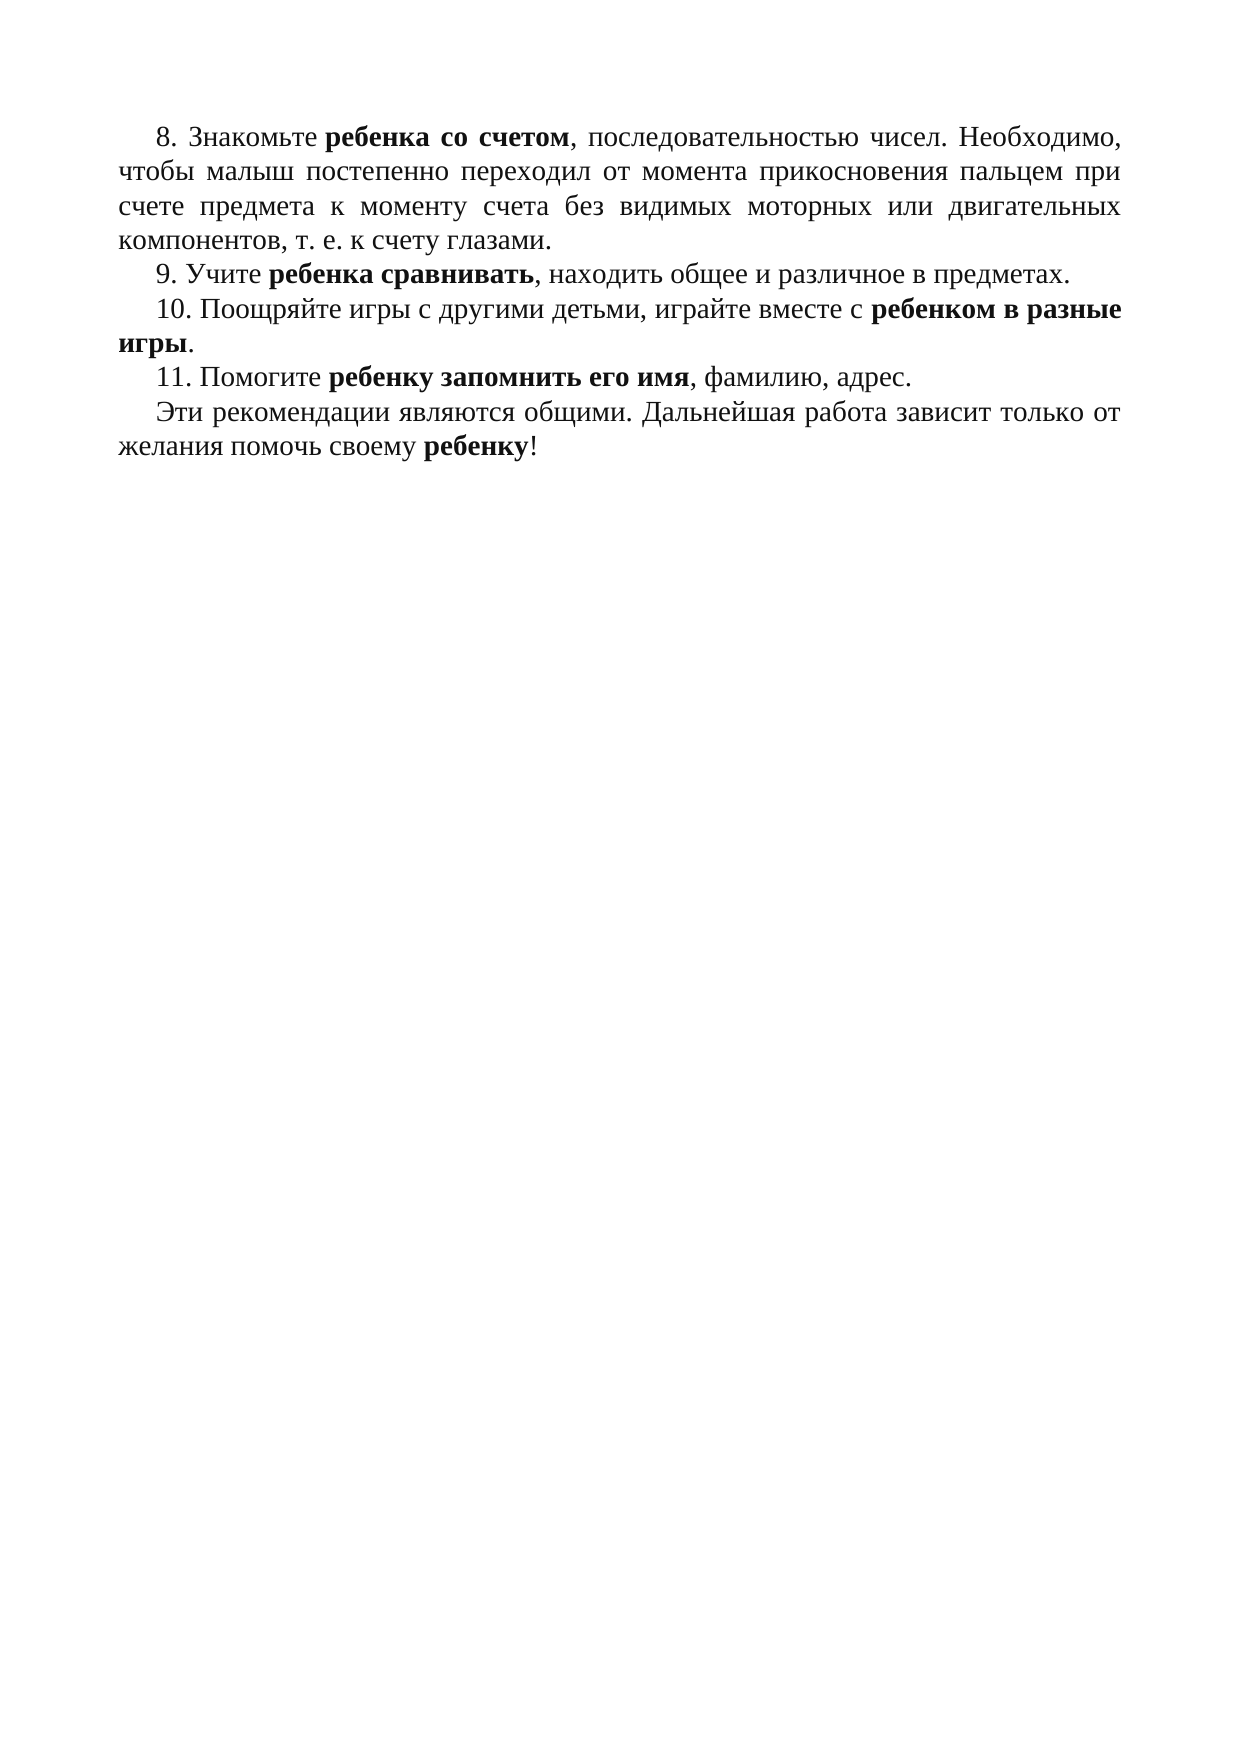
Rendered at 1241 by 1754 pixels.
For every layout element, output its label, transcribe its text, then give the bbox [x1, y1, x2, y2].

text 8. Знакомьте ребенка со счетом, последовательностью чисел. Необходимо, чтобы малыш постепенно переходил от момента прикосновения пальцем при счете предмета к моменту счета без видимых моторных или двигательных компонентов, т. е. к счету глазами. [118, 118, 1122, 256]
text 10. Поощряйте игры с другими детьми, играйте вместе с ребенком в разные игры. [118, 290, 1122, 359]
text 9. Учите ребенка сравнивать, находить общее и различное в предметах. [118, 256, 1122, 290]
text Эти рекомендации являются общими. Дальнейшая работа зависит только от желания помочь своему ребенку! [118, 393, 1122, 462]
text 11. Помогите ребенку запомнить его имя, фамилию, адрес. [118, 359, 1122, 393]
